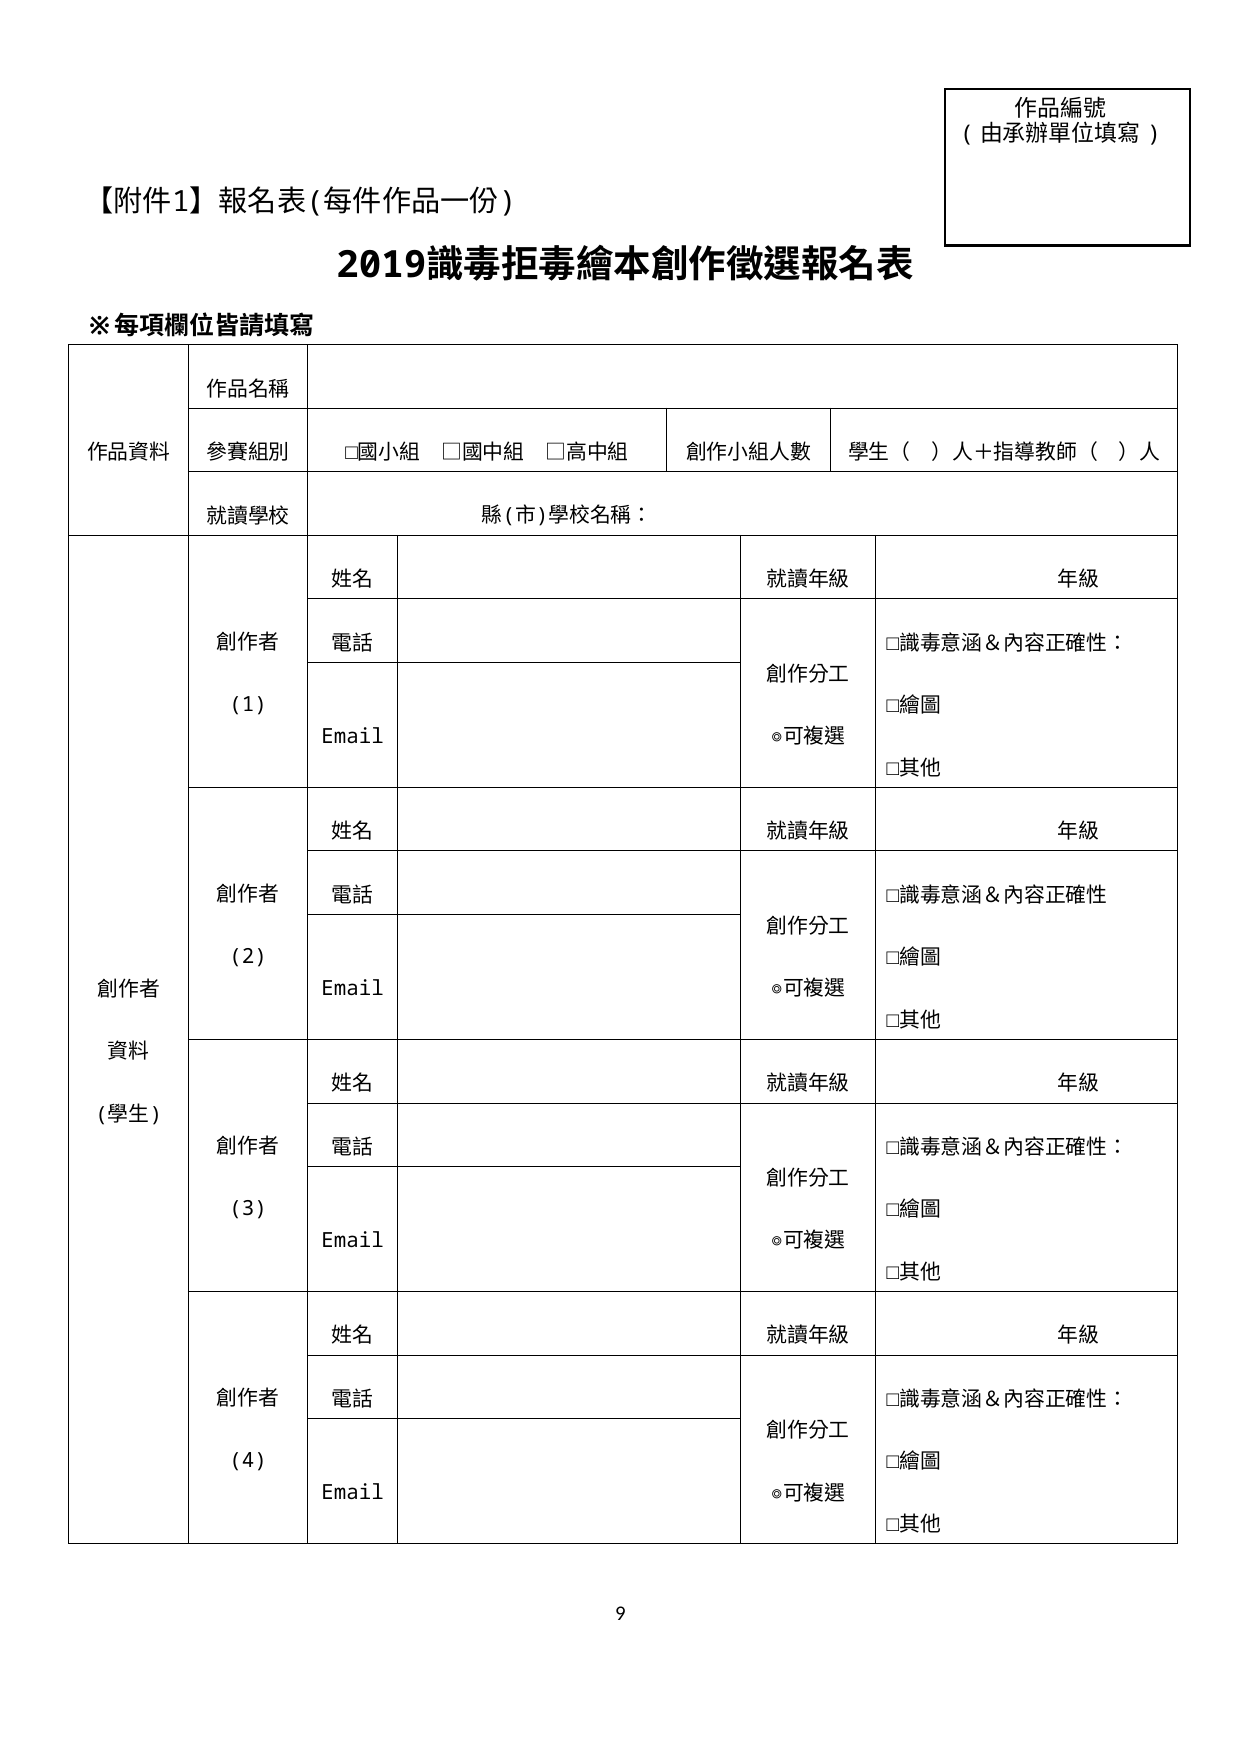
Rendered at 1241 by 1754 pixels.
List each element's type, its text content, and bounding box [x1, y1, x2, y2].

table_cell □識毒意涵＆內容正確性： □繪圖 □其他 [876, 1104, 1177, 1291]
table_cell 縣(市)學校名稱： [308, 472, 1177, 535]
table_cell Email [308, 915, 397, 1039]
table_cell [398, 1419, 740, 1543]
table_cell [398, 663, 740, 787]
table_cell 電話 [308, 599, 397, 662]
table_cell 就讀年級 [741, 788, 875, 850]
table_cell 創作者(4) [189, 1292, 307, 1543]
table_cell [398, 1292, 740, 1354]
table_cell Email [308, 1419, 397, 1543]
table_cell □識毒意涵＆內容正確性： □繪圖 □其他 [876, 1356, 1177, 1543]
table_header [308, 345, 1177, 408]
table_cell 創作小組人數 [667, 409, 830, 471]
text 【附件1】報名表(每件作品一份) [84, 157, 944, 219]
table_cell 創作分工 ◎可複選 [741, 599, 875, 787]
table_cell 創作分工 ◎可複選 [741, 1356, 875, 1543]
table_cell [398, 1167, 740, 1291]
table_cell [398, 1356, 740, 1418]
table_cell 姓名 [308, 536, 397, 598]
table_cell 姓名 [308, 1292, 397, 1354]
table_cell 年級 [876, 788, 1177, 850]
table_cell 姓名 [308, 1040, 397, 1102]
table_cell 就讀年級 [741, 1292, 875, 1354]
table_cell 創作分工 ◎可複選 [741, 851, 875, 1039]
table_cell 創作者(3) [189, 1040, 307, 1291]
table_cell 學生（ ）人＋指導教師（ ）人 [831, 409, 1177, 471]
table_cell □識毒意涵＆內容正確性 □繪圖 □其他 [876, 851, 1177, 1039]
table_cell [398, 536, 740, 598]
table_cell Email [308, 1167, 397, 1291]
table_header 作品資料 [69, 345, 188, 535]
table_cell □識毒意涵＆內容正確性： □繪圖 □其他 [876, 599, 1177, 787]
table_cell 參賽組別 [189, 409, 307, 471]
table_cell 創作分工 ◎可複選 [741, 1104, 875, 1291]
table_cell 電話 [308, 851, 397, 914]
table_cell 電話 [308, 1356, 397, 1418]
table_cell 就讀年級 [741, 1040, 875, 1102]
table_cell 姓名 [308, 788, 397, 850]
table_cell Email [308, 663, 397, 787]
table_cell 年級 [876, 536, 1177, 598]
table_cell 電話 [308, 1104, 397, 1166]
table_cell [398, 599, 740, 662]
text ※每項欄位皆請填寫 [84, 282, 1053, 344]
table_cell 創作者(1) [189, 536, 307, 787]
table_cell 創作者(2) [189, 788, 307, 1039]
table_cell [398, 788, 740, 850]
table_cell □國小組 □國中組 □高中組 [308, 409, 666, 471]
table_cell [398, 851, 740, 914]
text [946, 157, 1053, 219]
table_cell [398, 1040, 740, 1102]
table_cell 年級 [876, 1292, 1177, 1354]
table_cell 就讀學校 [189, 472, 307, 535]
table_cell 創作者 資料 (學生) [69, 536, 188, 1543]
table_cell [398, 1104, 740, 1166]
text 2019識毒拒毒繪本創作徵選報名表 [84, 219, 1053, 282]
table_cell 年級 [876, 1040, 1177, 1102]
table_cell [398, 915, 740, 1039]
table_header 作品名稱 [189, 345, 307, 408]
table_cell 就讀年級 [741, 536, 875, 598]
